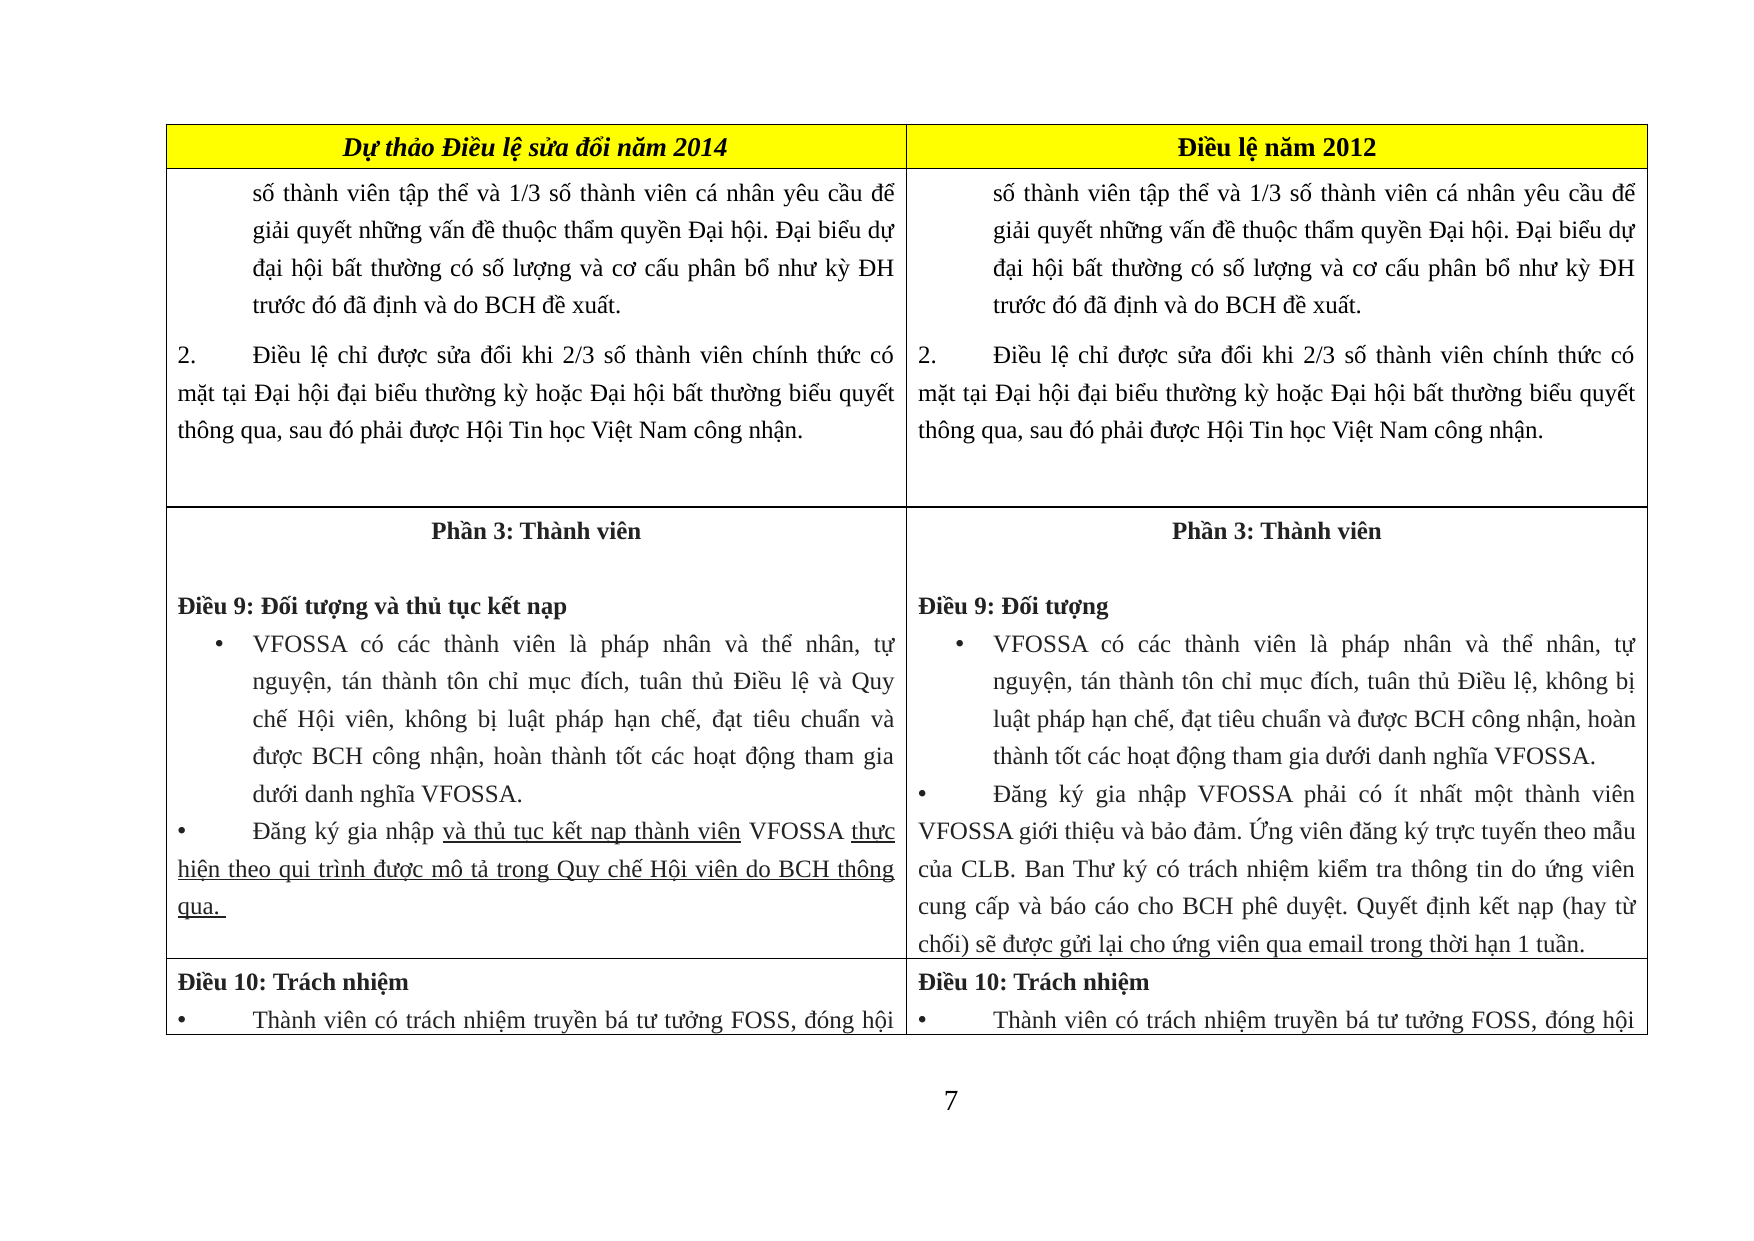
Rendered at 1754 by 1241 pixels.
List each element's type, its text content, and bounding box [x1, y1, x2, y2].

table_cell Điều 10: Trách nhiệm Thành viên có trách nhiệm truyền bá tư tưởng FOSS, đóng hội [907, 959, 1647, 1033]
table_header Điều lệ năm 2012 [907, 125, 1647, 168]
table_cell Điều 10: Trách nhiệm Thành viên có trách nhiệm truyền bá tư tưởng FOSS, đóng hội [167, 959, 906, 1033]
table_cell số thành viên tập thể và 1/3 số thành viên cá nhân yêu cầu để giải quyết những vấn đề thuộc thẩm quyền Đại hội. Đại biểu dự đại hội bất thường có số lượng và cơ cấu phân bổ như kỳ ĐH trước đó đã định và do BCH đề xuất. Điều lệ chỉ được sửa đổi khi 2/3 số thành viên chính thức có mặt tại Đại hội đại biểu thường kỳ hoặc Đại hội bất thường biểu quyết thông qua, sau đó phải được Hội Tin học Việt Nam công nhận. [907, 169, 1647, 506]
table_header Dự thảo Điều lệ sửa đổi năm 2014 [167, 125, 906, 168]
table_cell số thành viên tập thể và 1/3 số thành viên cá nhân yêu cầu để giải quyết những vấn đề thuộc thẩm quyền Đại hội. Đại biểu dự đại hội bất thường có số lượng và cơ cấu phân bổ như kỳ ĐH trước đó đã định và do BCH đề xuất. Điều lệ chỉ được sửa đổi khi 2/3 số thành viên chính thức có mặt tại Đại hội đại biểu thường kỳ hoặc Đại hội bất thường biểu quyết thông qua, sau đó phải được Hội Tin học Việt Nam công nhận. [167, 169, 906, 506]
table_cell Phần 3: Thành viên Điều 9: Đối tượng và thủ tục kết nạp VFOSSA có các thành viên là pháp nhân và thể nhân, tự nguyện, tán thành tôn chỉ mục đích, tuân thủ Điều lệ và Quy chế Hội viên, không bị luật pháp hạn chế, đạt tiêu chuẩn và được BCH công nhận, hoàn thành tốt các hoạt động tham gia dưới danh nghĩa VFOSSA. Đăng ký gia nhập và thủ tục kết nạp thành viên VFOSSA thực hiện theo qui trình được mô tả trong Quy chế Hội viên do BCH thông qua. [167, 508, 906, 957]
table_cell Phần 3: Thành viên Điều 9: Đối tượng VFOSSA có các thành viên là pháp nhân và thể nhân, tự nguyện, tán thành tôn chỉ mục đích, tuân thủ Điều lệ, không bị luật pháp hạn chế, đạt tiêu chuẩn và được BCH công nhận, hoàn thành tốt các hoạt động tham gia dưới danh nghĩa VFOSSA. Đăng ký gia nhập VFOSSA phải có ít nhất một thành viên VFOSSA giới thiệu và bảo đảm. Ứng viên đăng ký trực tuyến theo mẫu của CLB. Ban Thư ký có trách nhiệm kiểm tra thông tin do ứng viên cung cấp và báo cáo cho BCH phê duyệt. Quyết định kết nạp (hay từ chối) sẽ được gửi lại cho ứng viên qua email trong thời hạn 1 tuần. [907, 508, 1647, 957]
